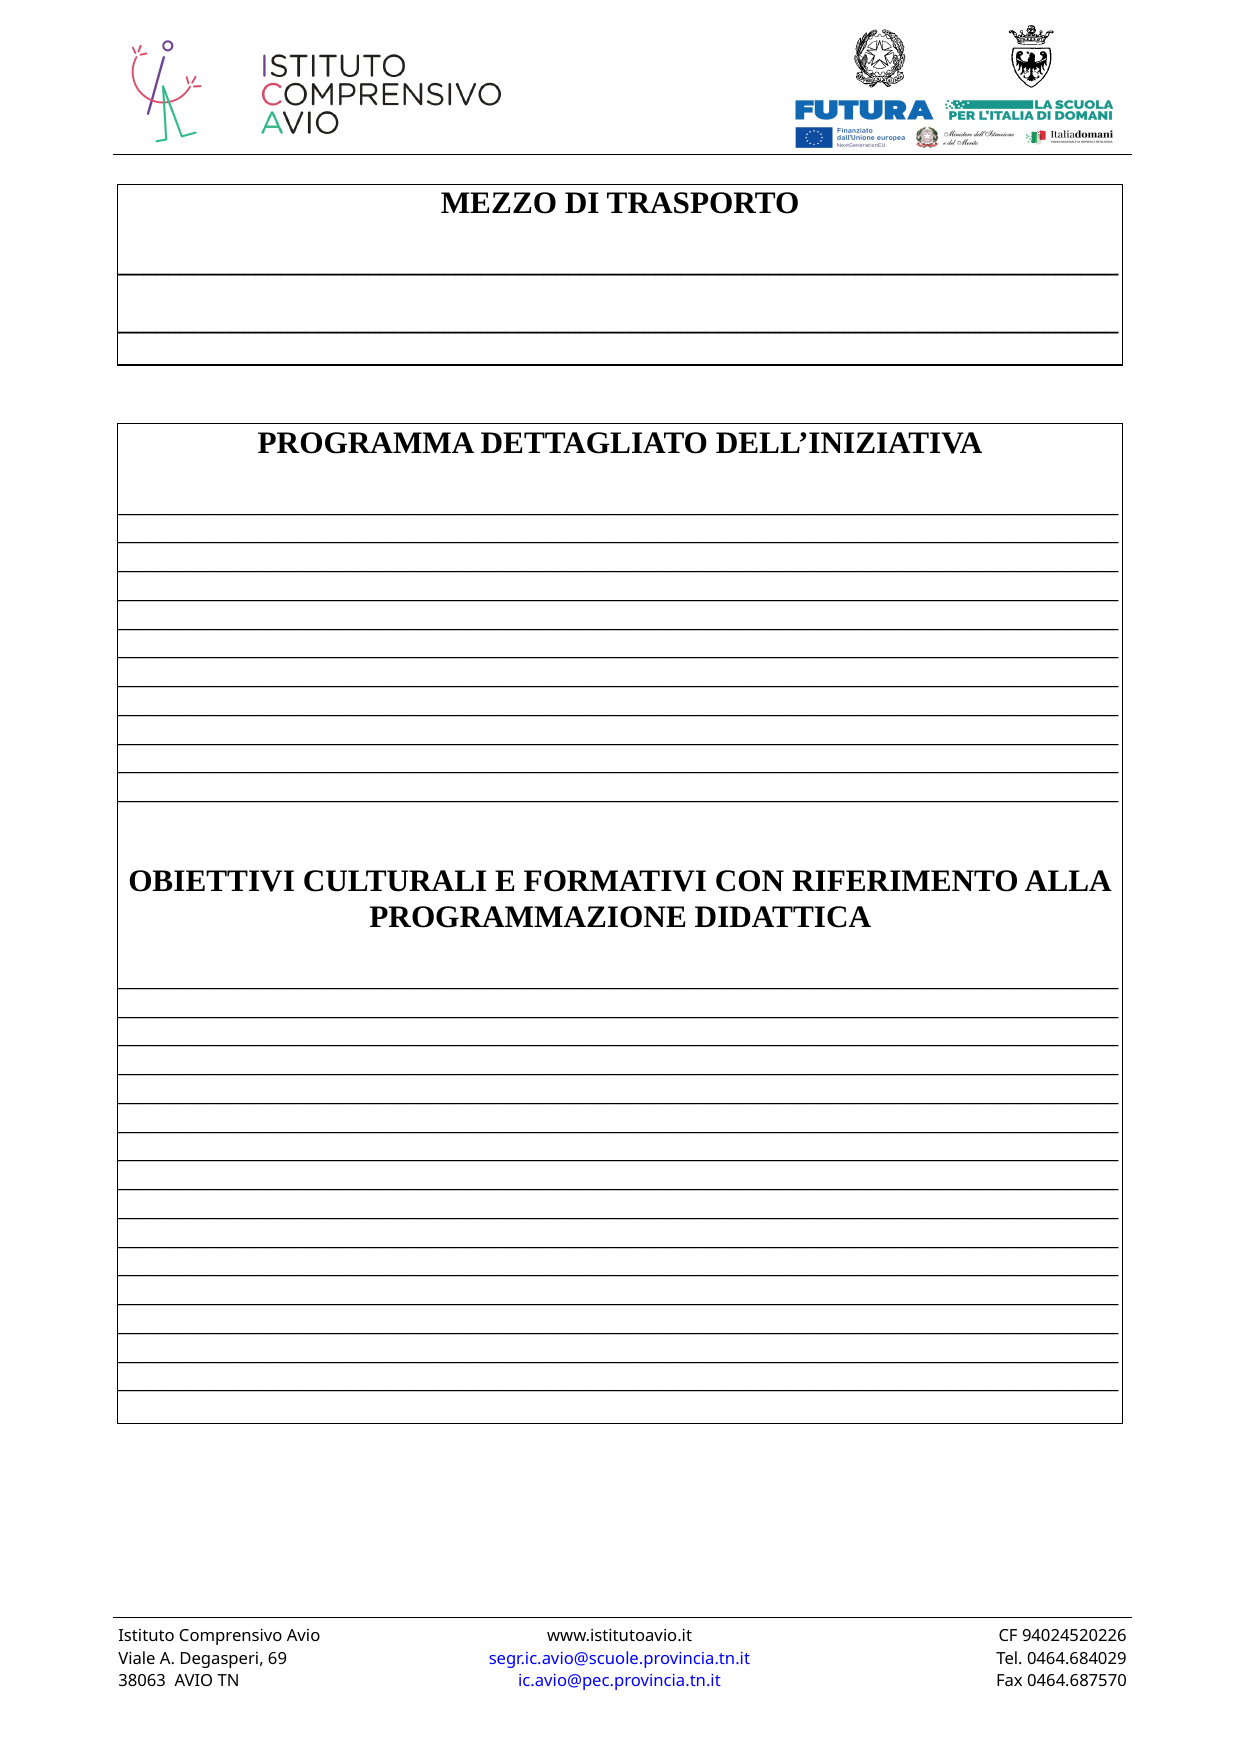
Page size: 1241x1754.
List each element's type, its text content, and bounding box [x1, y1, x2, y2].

text ________________________________________________________________________________ [118, 307, 1122, 336]
text ________________________________________________________________________________________________________________________________________________________________________________________________________________________________________________________________________________________________________________________________________________________________________________________________________________________________________________________________________________________________________________________________________________________________________________________________________________________________________________________________________________________________________________________________________________________________________________________________________________________________________________________________________________________________________________ [118, 489, 1122, 805]
text ________________________________________________________________________________ [118, 249, 1122, 278]
text MEZZO DI TRASPORTO [118, 185, 1122, 221]
text ________________________________________________________________________________________________________________________________________________________________________________________________________________________________________________________________________________________________________________________________________________________________________________________________________________________________________________________________________________________________________________________________________________________________________________________________________________________________________________________________________________________________________________________________________________________________________________________________________________________________________________________________________________________________________________________________________________________________________________________________________________________________________________________________________________________________________________________________________________________________________________________________________________________________________________ [118, 963, 1122, 1394]
picture [234, 103, 515, 146]
text PROGRAMMA DETTAGLIATO DELL’INIZIATIVA [118, 424, 1122, 460]
picture [124, 35, 218, 148]
text OBIETTIVI CULTURALI E FORMATIVI CON RIFERIMENTO ALLA PROGRAMMAZIONE DIDATTICA [118, 862, 1122, 934]
picture [1007, 23, 1055, 90]
picture [794, 99, 1114, 150]
picture [842, 19, 915, 98]
